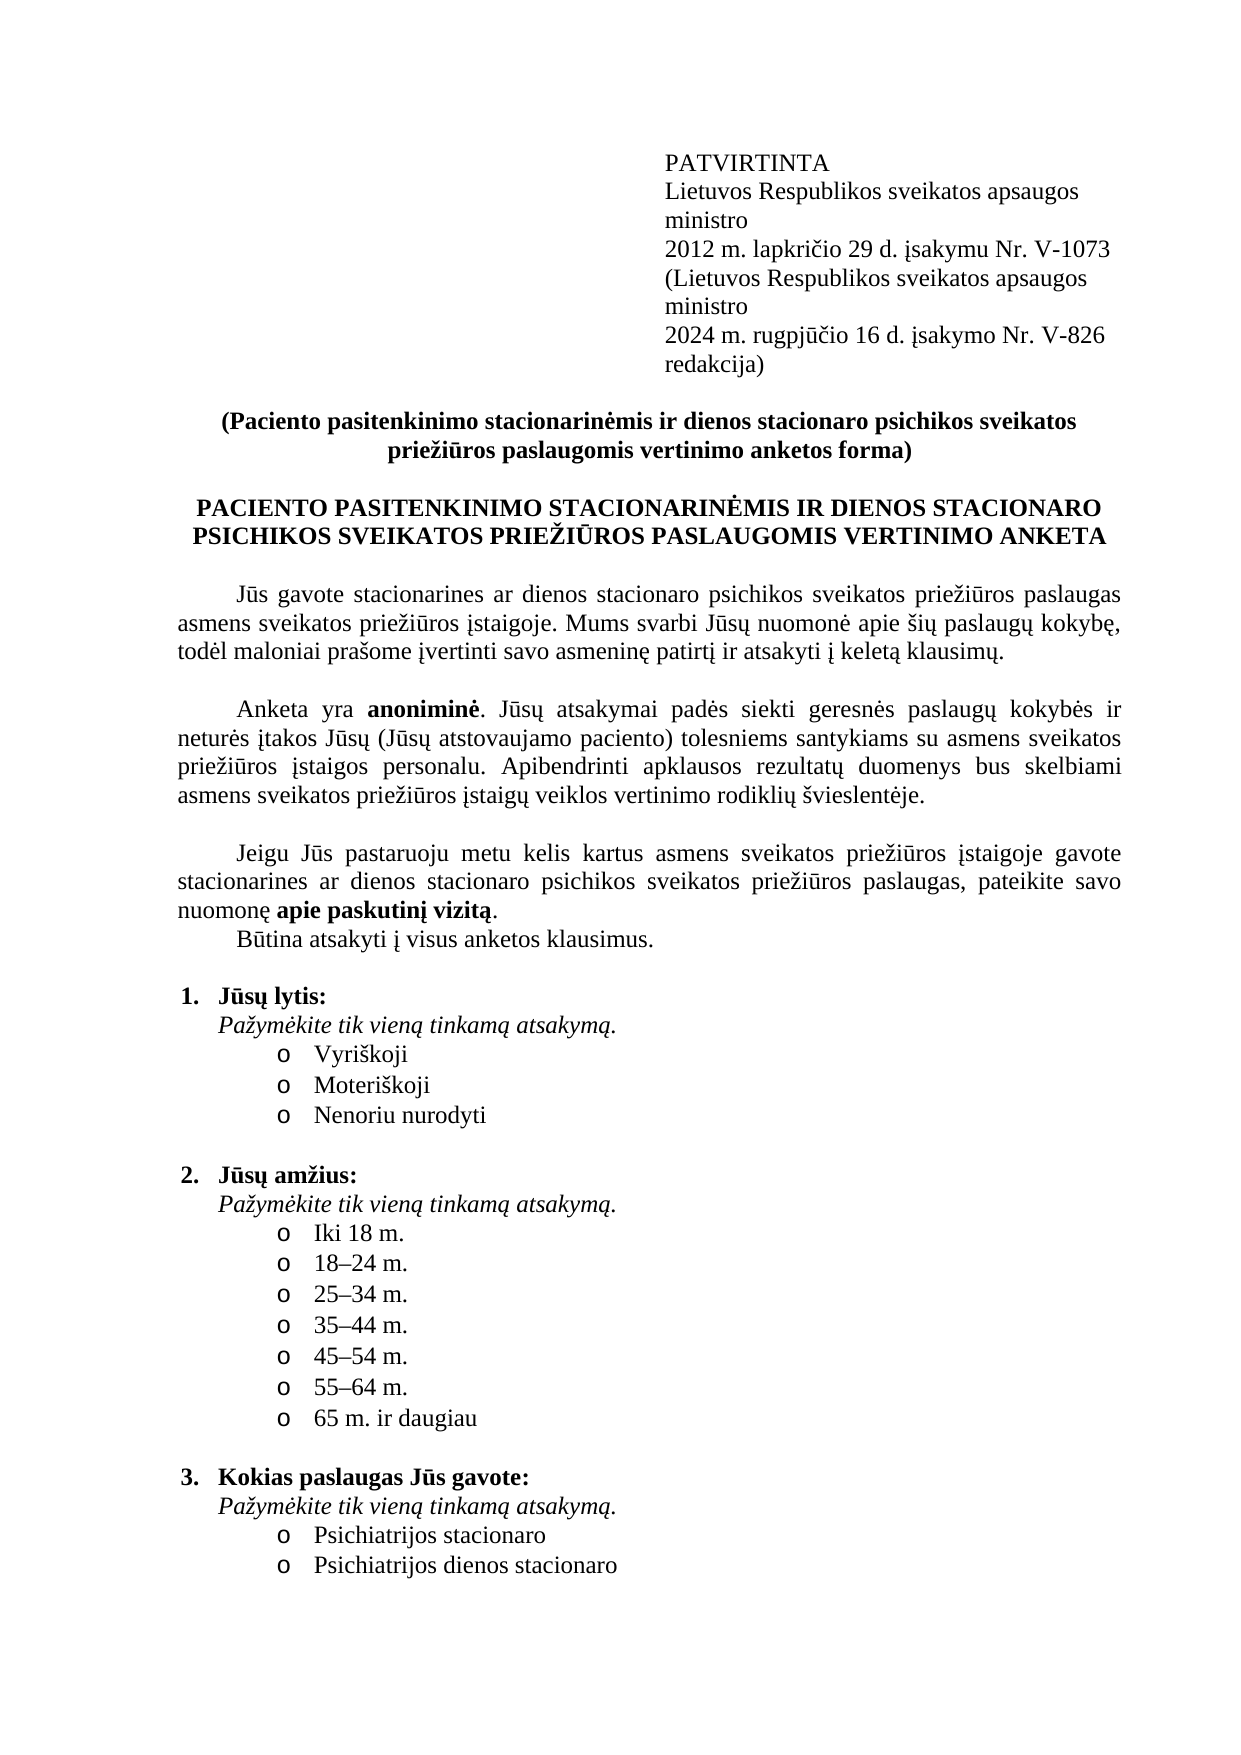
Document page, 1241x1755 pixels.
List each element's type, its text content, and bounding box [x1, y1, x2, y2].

text Būtina atsakyti į visus anketos klausimus. [177, 924, 1122, 953]
text 2024 m. rugpjūčio 16 d. įsakymo Nr. V-826 [664, 320, 1122, 349]
text 1. Jūsų lytis: [180, 981, 883, 1010]
text (Paciento pasitenkinimo stacionarinėmis ir dienos stacionaro psichikos sveikatos priežiūros paslaugomis vertinimo anketos forma) [176, 406, 1122, 464]
text o Moteriškoji [276, 1070, 883, 1101]
text (Lietuvos Respublikos sveikatos apsaugos ministro [664, 263, 1122, 320]
text o 35–44 m. [276, 1310, 883, 1341]
text o 65 m. ir daugiau [276, 1403, 883, 1433]
text Pažymėkite tik vieną tinkamą atsakymą. [218, 1491, 1122, 1520]
text Jūs gavote stacionarines ar dienos stacionaro psichikos sveikatos priežiūros paslaugas asmens sveikatos priežiūros įstaigoje. Mums svarbi Jūsų nuomonė apie šių paslaugų kokybę, todėl maloniai prašome įvertinti savo asmeninę patirtį ir atsakyti į keletą klausimų. [177, 579, 1122, 665]
text 2. Jūsų amžius: [180, 1160, 883, 1189]
text PACIENTO PASITENKINIMO STACIONARINĖMIS IR DIENOS STACIONARO PSICHIKOS SVEIKATOS PRIEŽIŪROS PASLAUGOMIS VERTINIMO ANKETA [176, 493, 1122, 550]
text PATVIRTINTA [664, 148, 1122, 176]
text Anketa yra anoniminė. Jūsų atsakymai padės siekti geresnės paslaugų kokybės ir neturės įtakos Jūsų (Jūsų atstovaujamo paciento) tolesniems santykiams su asmens sveikatos priežiūros įstaigos personalu. Apibendrinti apklausos rezultatų duomenys bus skelbiami asmens sveikatos priežiūros įstaigų veiklos vertinimo rodiklių švieslentėje. [177, 694, 1122, 809]
text o 25–34 m. [276, 1279, 883, 1310]
text 3. Kokias paslaugas Jūs gavote: [180, 1462, 1112, 1491]
text Pažymėkite tik vieną tinkamą atsakymą. [218, 1189, 1122, 1218]
text Pažymėkite tik vieną tinkamą atsakymą. [218, 1010, 1122, 1039]
text o 18–24 m. [276, 1248, 883, 1279]
text o Psichiatrijos stacionaro [276, 1520, 1112, 1551]
text o 45–54 m. [276, 1341, 883, 1372]
text Jeigu Jūs pastaruoju metu kelis kartus asmens sveikatos priežiūros įstaigoje gavote stacionarines ar dienos stacionaro psichikos sveikatos priežiūros paslaugas, pateikite savo nuomonę apie paskutinį vizitą. [177, 838, 1122, 924]
text o 55–64 m. [276, 1372, 883, 1403]
text o Nenoriu nurodyti [276, 1101, 883, 1131]
text o Iki 18 m. [276, 1218, 883, 1248]
text Lietuvos Respublikos sveikatos apsaugos ministro [664, 176, 1122, 234]
text redakcija) [664, 349, 1122, 378]
text 2012 m. lapkričio 29 d. įsakymu Nr. V-1073 [664, 234, 1122, 263]
text o Vyriškoji [276, 1039, 883, 1070]
text o Psichiatrijos dienos stacionaro [276, 1551, 1112, 1581]
